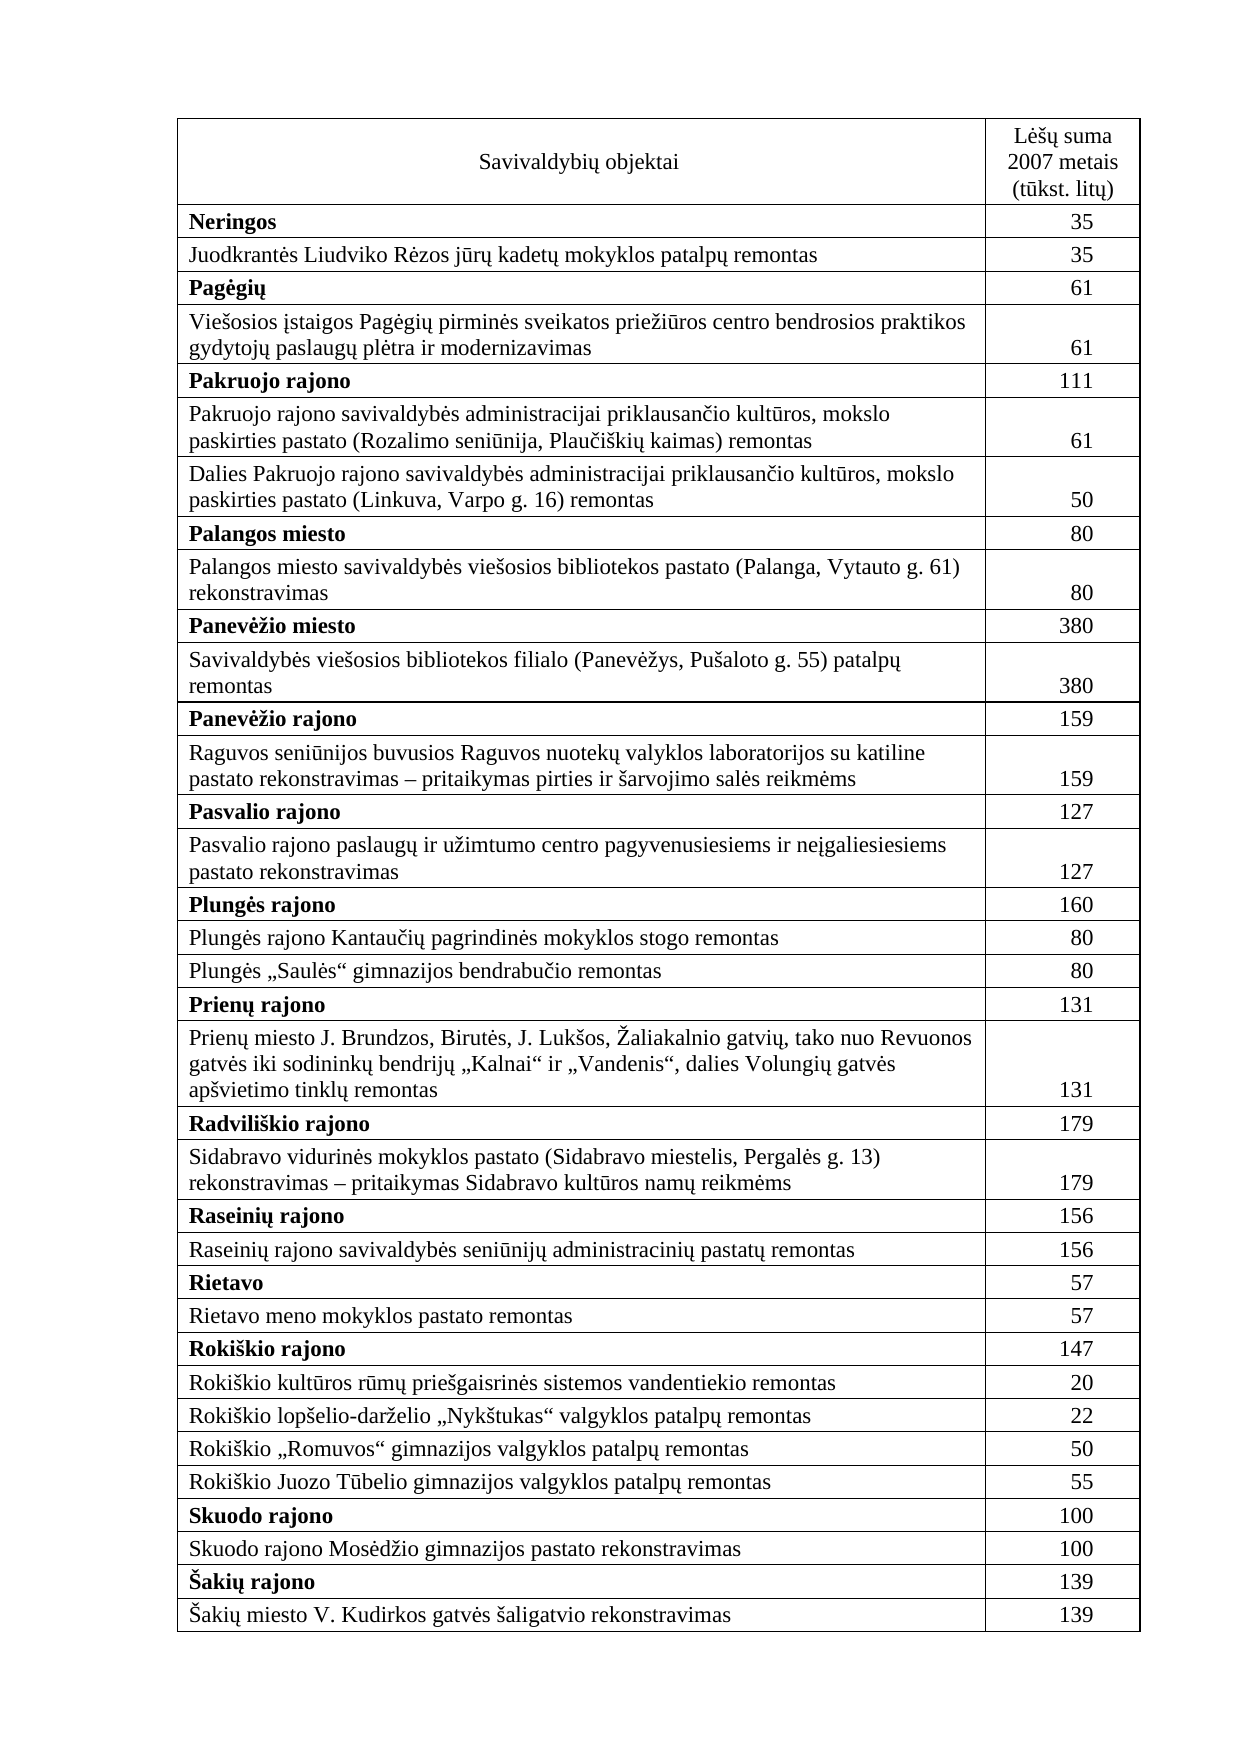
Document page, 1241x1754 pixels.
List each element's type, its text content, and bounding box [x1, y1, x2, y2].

table_cell 159 [986, 703, 1139, 734]
table_cell Rietavo [178, 1266, 985, 1298]
table_cell 50 [986, 1432, 1139, 1464]
table_cell 131 [986, 1021, 1139, 1106]
table_header Savivaldybių objektai [178, 119, 985, 204]
table_cell Rokiškio „Romuvos“ gimnazijos valgyklos patalpų remontas [178, 1432, 985, 1464]
table_cell 61 [986, 305, 1139, 363]
table_cell 380 [986, 643, 1139, 701]
table_cell 57 [986, 1299, 1139, 1332]
table_cell Rokiškio rajono [178, 1333, 985, 1365]
table_cell 159 [986, 736, 1139, 794]
table_cell Pakruojo rajono savivaldybės administracijai priklausančio kultūros, mokslo paskirties pastato (Rozalimo seniūnija, Plaučiškių kaimas) remontas [178, 398, 985, 456]
table_cell 35 [986, 205, 1139, 237]
table_cell Skuodo rajono [178, 1499, 985, 1531]
table_cell 380 [986, 610, 1139, 642]
table_cell Rietavo meno mokyklos pastato remontas [178, 1299, 985, 1332]
table_cell Savivaldybės viešosios bibliotekos filialo (Panevėžys, Pušaloto g. 55) patalpų remontas [178, 643, 985, 701]
table_cell Skuodo rajono Mosėdžio gimnazijos pastato rekonstravimas [178, 1532, 985, 1564]
table_cell 61 [986, 398, 1139, 456]
table_cell Palangos miesto savivaldybės viešosios bibliotekos pastato (Palanga, Vytauto g. 61) rekonstravimas [178, 550, 985, 608]
table_cell 139 [986, 1565, 1139, 1597]
table_cell Radviliškio rajono [178, 1107, 985, 1139]
table_cell Neringos [178, 205, 985, 237]
table_cell Juodkrantės Liudviko Rėzos jūrų kadetų mokyklos patalpų remontas [178, 238, 985, 271]
table_cell Prienų rajono [178, 988, 985, 1020]
table_cell 100 [986, 1532, 1139, 1564]
table_cell 22 [986, 1399, 1139, 1431]
table_header Lėšų suma 2007 metais (tūkst. litų) [986, 119, 1139, 204]
table_cell 131 [986, 988, 1139, 1020]
table_cell 111 [986, 364, 1139, 397]
table_cell 80 [986, 921, 1139, 953]
table_cell 20 [986, 1366, 1139, 1398]
table_cell Raseinių rajono savivaldybės seniūnijų administracinių pastatų remontas [178, 1233, 985, 1265]
table_cell Panevėžio rajono [178, 703, 985, 734]
table_cell Šakių rajono [178, 1565, 985, 1597]
table_cell 100 [986, 1499, 1139, 1531]
table_cell Dalies Pakruojo rajono savivaldybės administracijai priklausančio kultūros, mokslo paskirties pastato (Linkuva, Varpo g. 16) remontas [178, 457, 985, 516]
table_cell 35 [986, 238, 1139, 271]
table_cell Pagėgių [178, 272, 985, 304]
table_cell 55 [986, 1466, 1139, 1498]
table_cell 147 [986, 1333, 1139, 1365]
table_cell Viešosios įstaigos Pagėgių pirminės sveikatos priežiūros centro bendrosios praktikos gydytojų paslaugų plėtra ir modernizavimas [178, 305, 985, 363]
table_cell Šakių miesto V. Kudirkos gatvės šaligatvio rekonstravimas [178, 1599, 985, 1631]
table_cell 160 [986, 888, 1139, 920]
table_cell 80 [986, 955, 1139, 987]
table_cell Raseinių rajono [178, 1200, 985, 1232]
table_cell Rokiškio lopšelio-darželio „Nykštukas“ valgyklos patalpų remontas [178, 1399, 985, 1431]
table_cell Panevėžio miesto [178, 610, 985, 642]
table_cell 156 [986, 1200, 1139, 1232]
table_cell 61 [986, 272, 1139, 304]
table_cell Palangos miesto [178, 517, 985, 549]
table_cell Plungės „Saulės“ gimnazijos bendrabučio remontas [178, 955, 985, 987]
table_cell Pakruojo rajono [178, 364, 985, 397]
table_cell 57 [986, 1266, 1139, 1298]
table_cell Raguvos seniūnijos buvusios Raguvos nuotekų valyklos laboratorijos su katiline pastato rekonstravimas – pritaikymas pirties ir šarvojimo salės reikmėms [178, 736, 985, 794]
table_cell 156 [986, 1233, 1139, 1265]
table_cell 127 [986, 829, 1139, 887]
table_cell Sidabravo vidurinės mokyklos pastato (Sidabravo miestelis, Pergalės g. 13) rekonstravimas – pritaikymas Sidabravo kultūros namų reikmėms [178, 1140, 985, 1199]
table_cell Plungės rajono [178, 888, 985, 920]
table_cell 179 [986, 1107, 1139, 1139]
table_cell 127 [986, 795, 1139, 827]
table_cell Rokiškio kultūros rūmų priešgaisrinės sistemos vandentiekio remontas [178, 1366, 985, 1398]
table_cell Pasvalio rajono paslaugų ir užimtumo centro pagyvenusiesiems ir neįgaliesiesiems pastato rekonstravimas [178, 829, 985, 887]
table_cell Prienų miesto J. Brundzos, Birutės, J. Lukšos, Žaliakalnio gatvių, tako nuo Revuonos gatvės iki sodininkų bendrijų „Kalnai“ ir „Vandenis“, dalies Volungių gatvės apšvietimo tinklų remontas [178, 1021, 985, 1106]
table_cell 80 [986, 517, 1139, 549]
table_cell 80 [986, 550, 1139, 608]
table_cell 179 [986, 1140, 1139, 1199]
table_cell 50 [986, 457, 1139, 516]
table_cell Plungės rajono Kantaučių pagrindinės mokyklos stogo remontas [178, 921, 985, 953]
table_cell 139 [986, 1599, 1139, 1631]
table_cell Rokiškio Juozo Tūbelio gimnazijos valgyklos patalpų remontas [178, 1466, 985, 1498]
table_cell Pasvalio rajono [178, 795, 985, 827]
